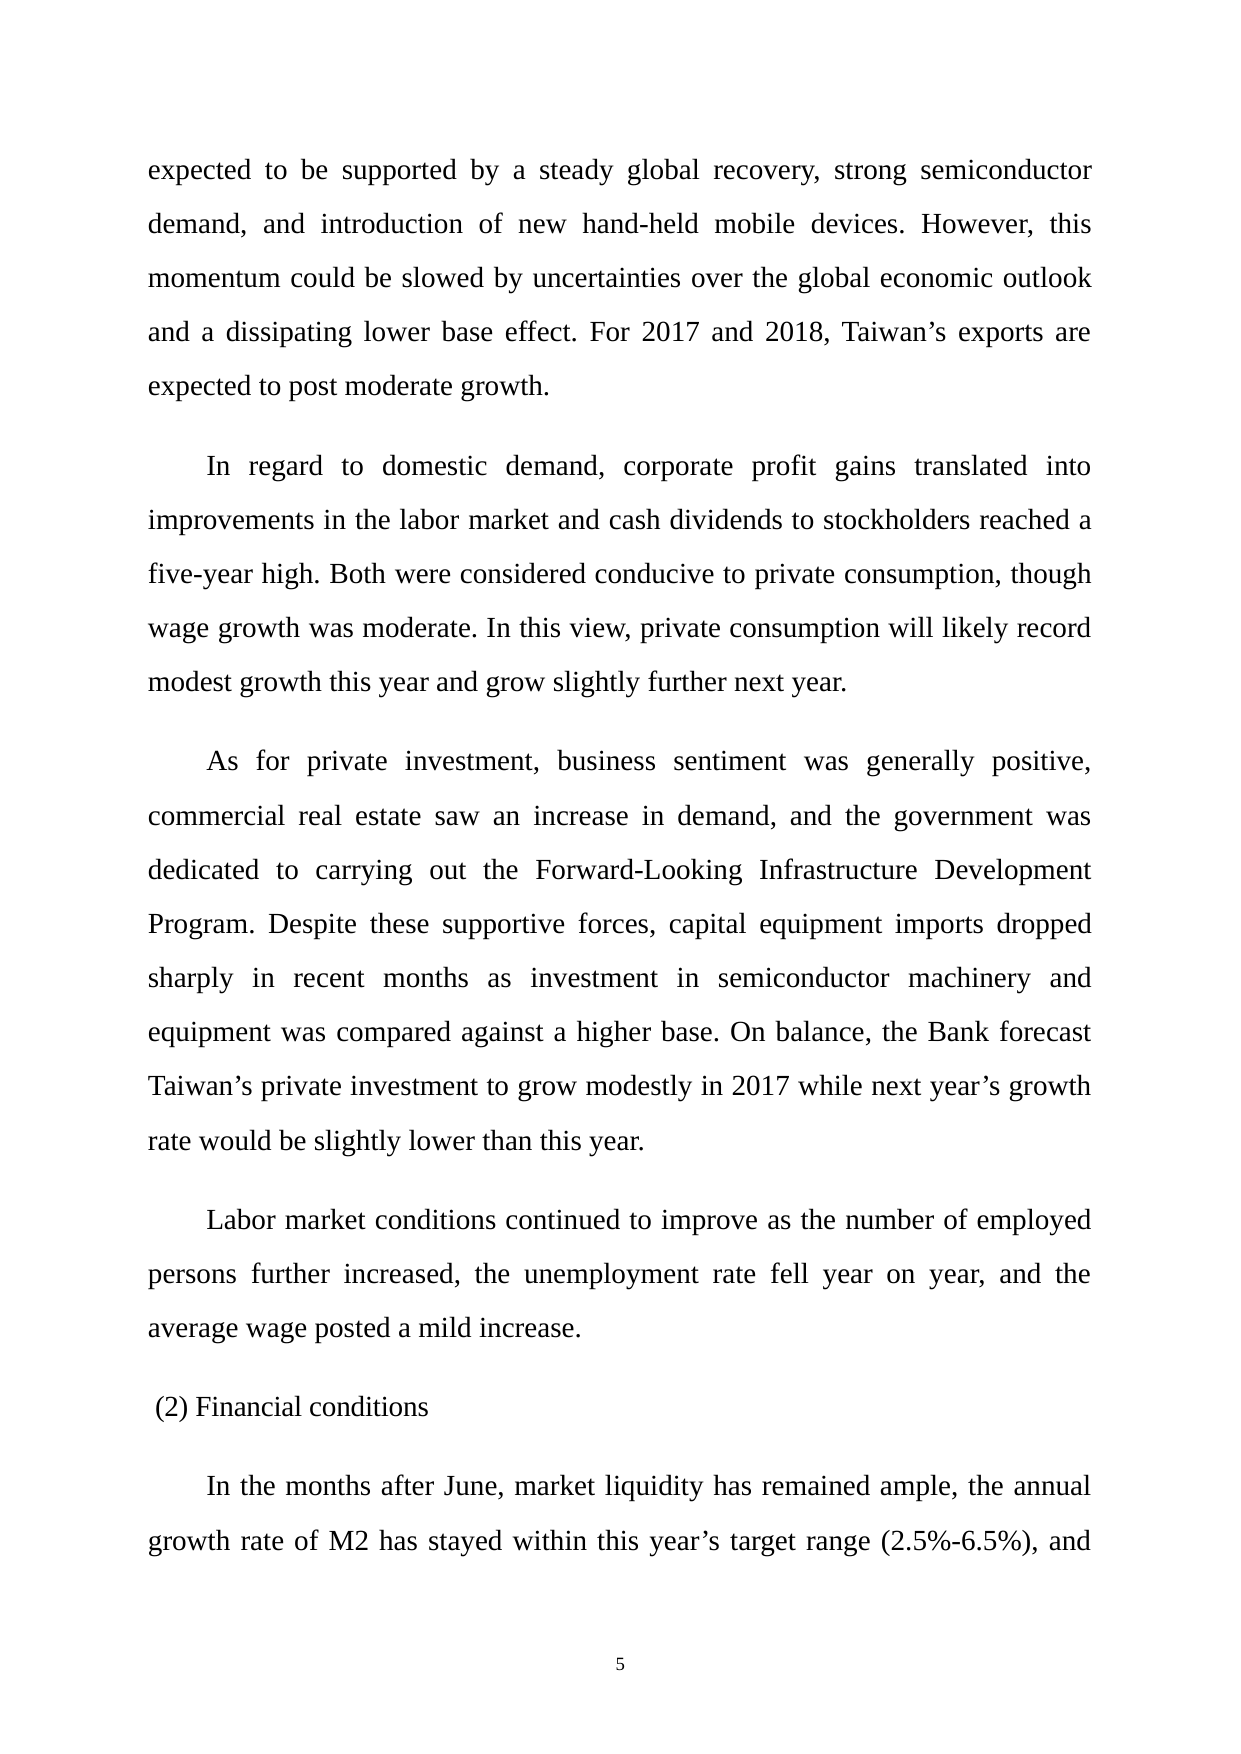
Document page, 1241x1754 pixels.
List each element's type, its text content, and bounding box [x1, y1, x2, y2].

text Labor market conditions continued to improve as the number of employed persons further increased, the unemployment rate fell year on year, and the average wage posted a mild increase. [148, 1186, 1092, 1348]
text In the months after June, market liquidity has remained ample, the annual growth rate of M2 has stayed within this year’s target range (2.5%-6.5%), and [148, 1452, 1092, 1561]
text In regard to domestic demand, corporate profit gains translated into improvements in the labor market and cash dividends to stockholders reached a five-year high. Both were considered conducive to private consumption, though wage growth was moderate. In this view, private consumption will likely record modest growth this year and grow slightly further next year. [148, 432, 1092, 702]
text As for private investment, business sentiment was generally positive, commercial real estate saw an increase in demand, and the government was dedicated to carrying out the Forward-Looking Infrastructure Development Program. Despite these supportive forces, capital equipment imports dropped sharply in recent months as investment in semiconductor machinery and equipment was compared against a higher base. On balance, the Bank forecast Taiwan’s private investment to grow modestly in 2017 while next year’s growth rate would be slightly lower than this year. [148, 727, 1092, 1161]
text (2) Financial conditions [148, 1373, 1092, 1427]
text expected to be supported by a steady global recovery, strong semiconductor demand, and introduction of new hand-held mobile devices. However, this momentum could be slowed by uncertainties over the global economic outlook and a dissipating lower base effect. For 2017 and 2018, Taiwan’s exports are expected to post moderate growth. [148, 136, 1092, 407]
